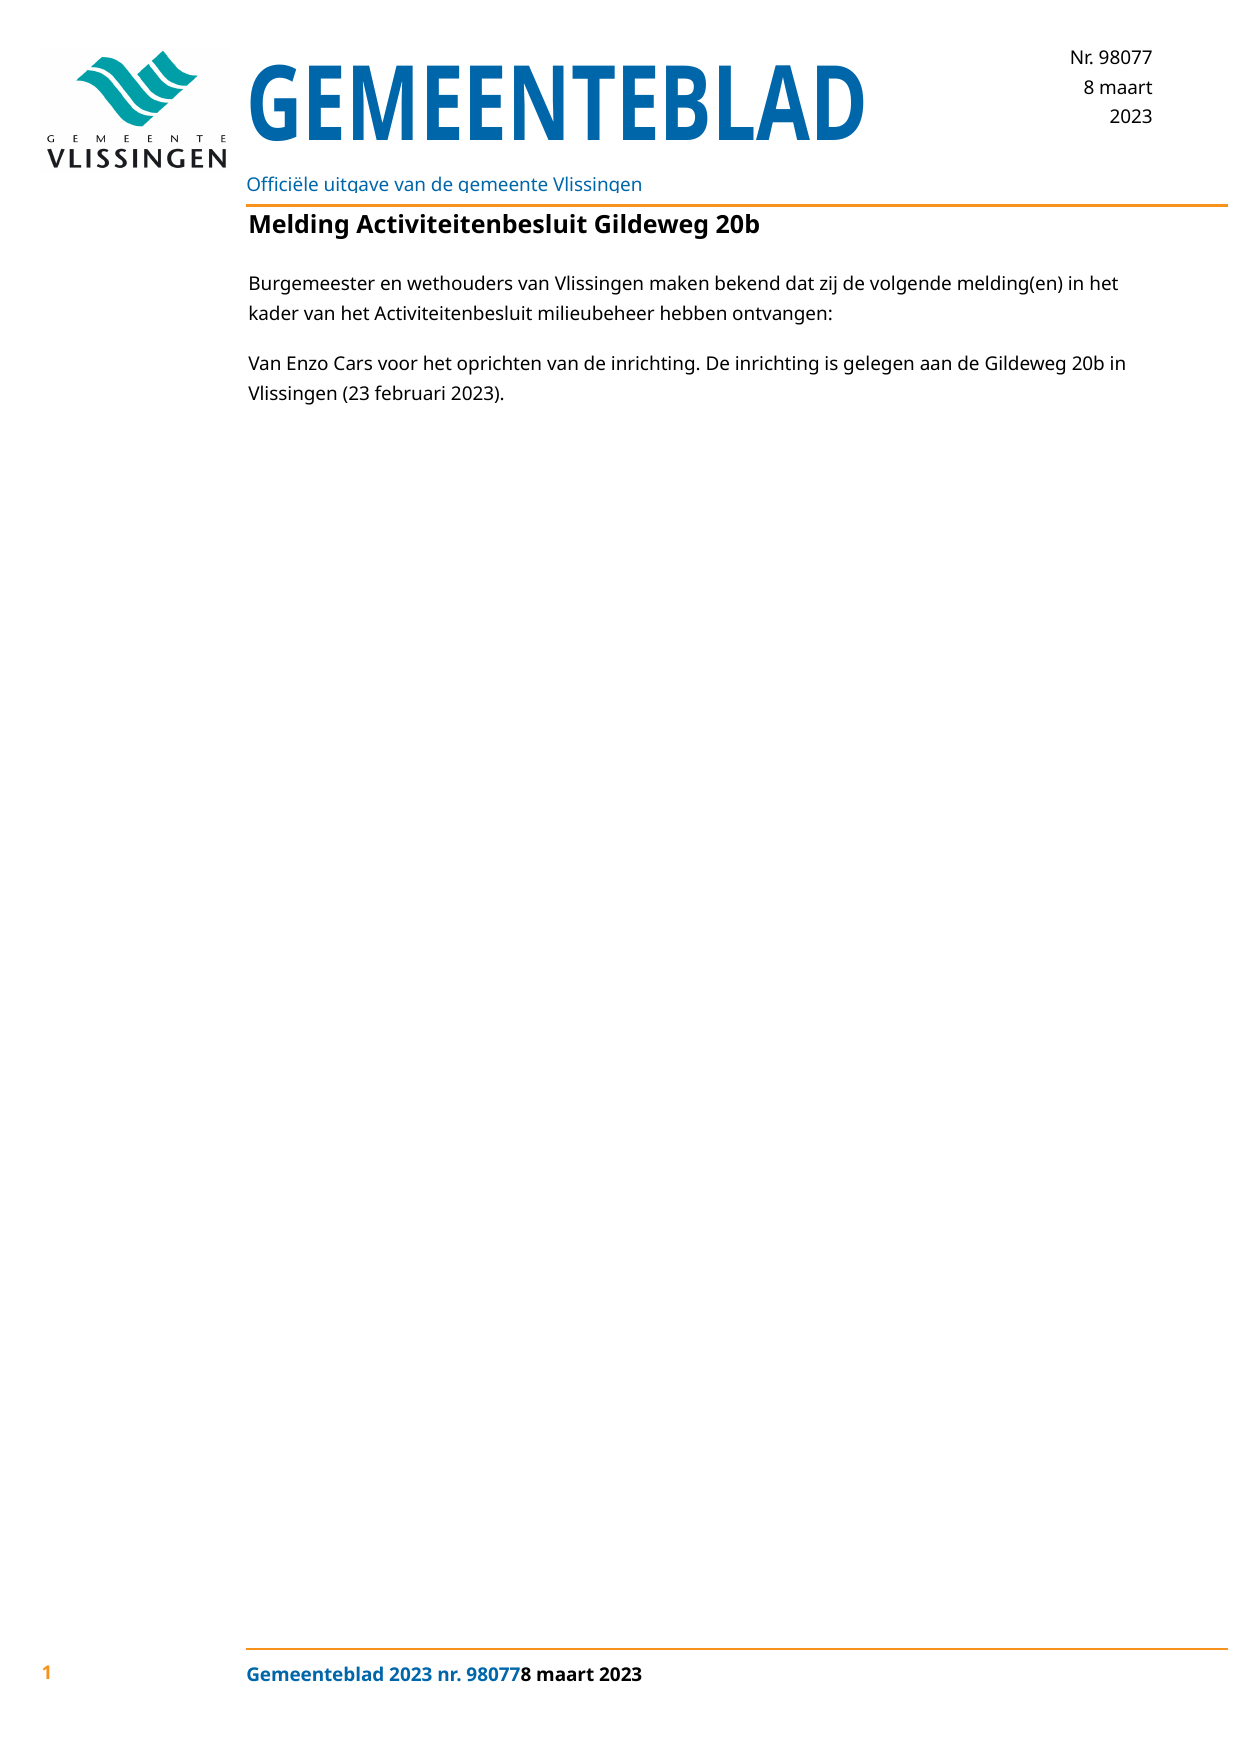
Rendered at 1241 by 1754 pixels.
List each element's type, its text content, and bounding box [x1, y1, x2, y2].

text Van Enzo Cars voor het oprichten van de inrichting. De inrichting is gelegen aan de Gildeweg 20b in Vlissingen (23 februari 2023). [248, 350, 1152, 406]
picture [41, 47, 231, 172]
text Melding Activiteitenbesluit Gildeweg 20b [248, 207, 1152, 241]
text Burgemeester en wethouders van Vlissingen maken bekend dat zij de volgende melding(en) in het kader van het Activiteitenbesluit milieubeheer hebben ontvangen: [248, 270, 1152, 326]
